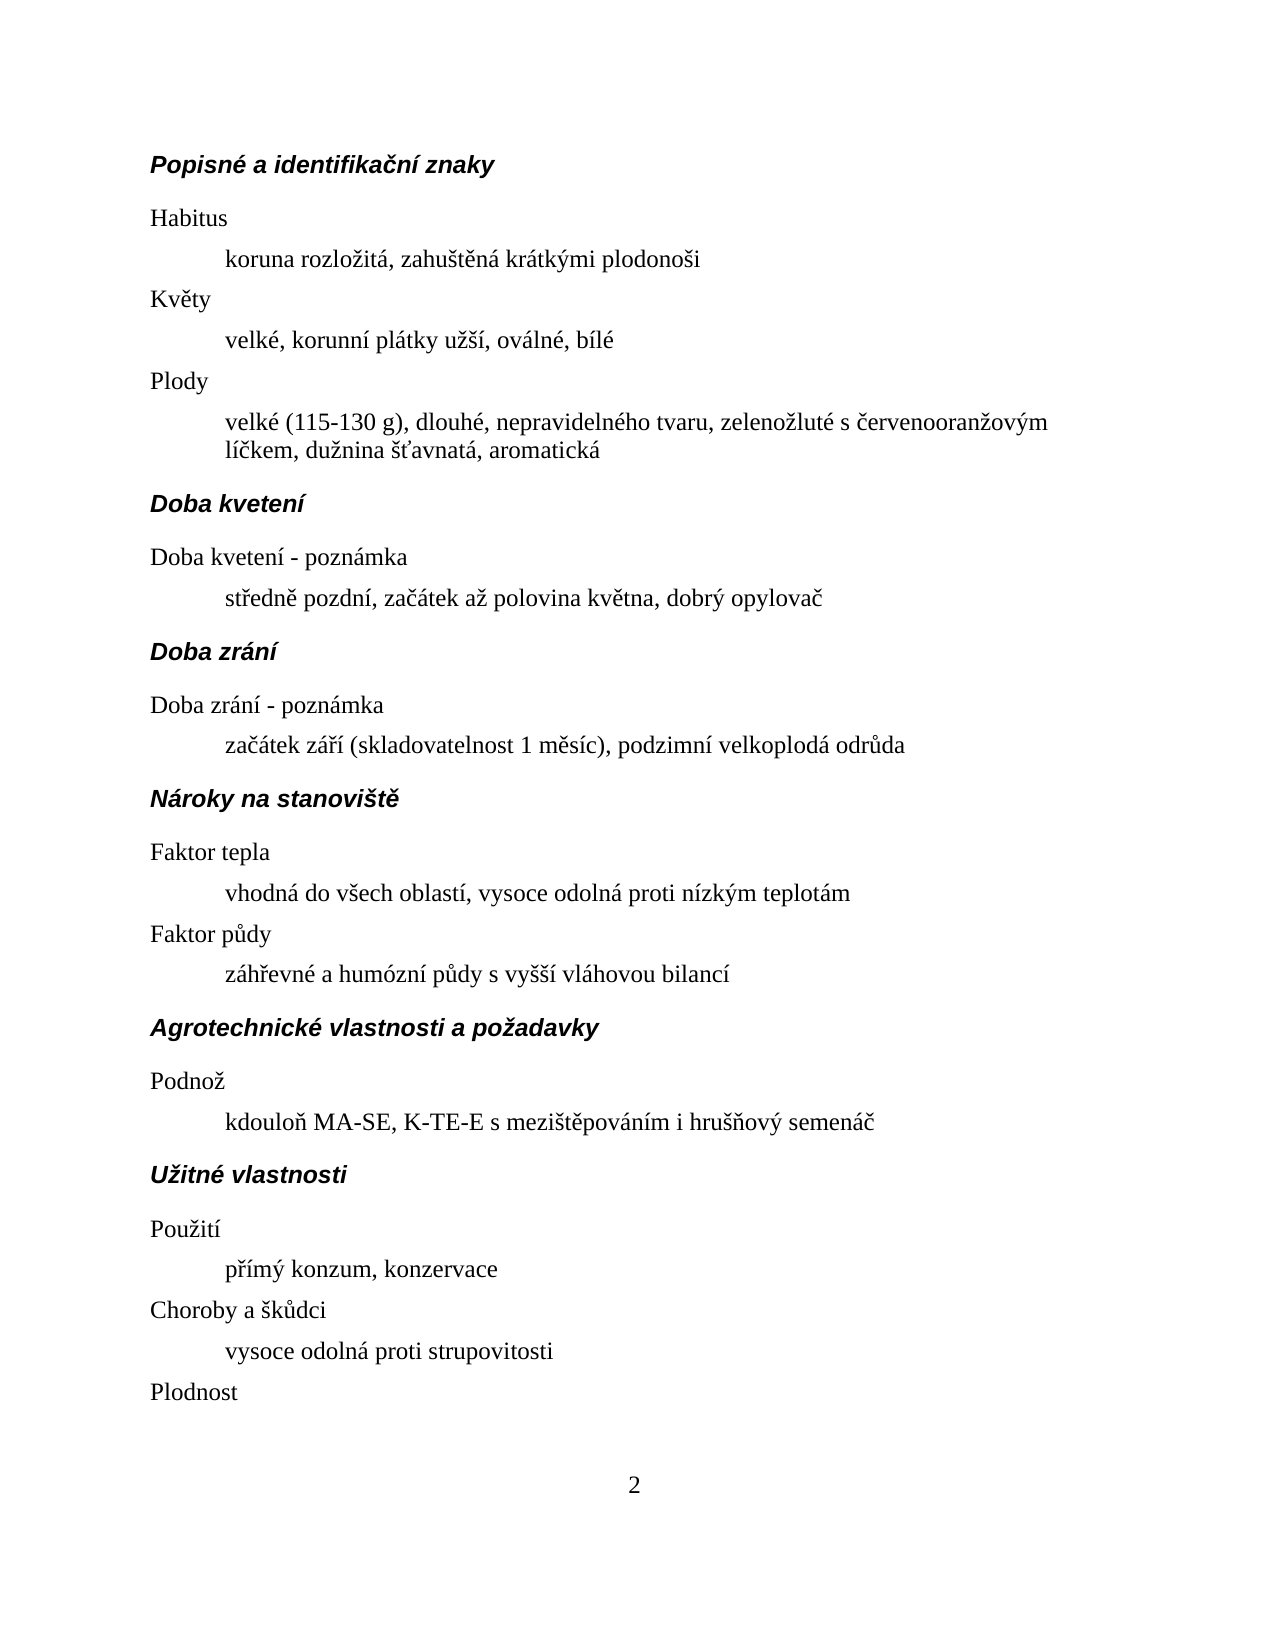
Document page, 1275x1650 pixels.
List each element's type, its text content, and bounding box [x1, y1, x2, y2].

subtitle Popisné a identifikační znaky [150, 150, 1125, 178]
text přímý konzum, konzervace [225, 1254, 1125, 1283]
subtitle Doba zrání [150, 637, 1125, 665]
text Plodnost [150, 1377, 1125, 1405]
text Květy [150, 284, 1125, 313]
text Choroby a škůdci [150, 1295, 1125, 1324]
subtitle Doba kvetení [150, 489, 1125, 518]
text začátek září (skladovatelnost 1 měsíc), podzimní velkoplodá odrůda [225, 730, 1125, 759]
subtitle Užitné vlastnosti [150, 1161, 1125, 1189]
text Doba kvetení - poznámka [150, 542, 1125, 571]
subtitle Agrotechnické vlastnosti a požadavky [150, 1013, 1125, 1042]
text Habitus [150, 203, 1125, 232]
text vysoce odolná proti strupovitosti [225, 1336, 1125, 1364]
text velké, korunní plátky užší, oválné, bílé [225, 325, 1125, 354]
text Plody [150, 366, 1125, 395]
text Použití [150, 1214, 1125, 1242]
subtitle Nároky na stanoviště [150, 784, 1125, 813]
text záhřevné a humózní půdy s vyšší vláhovou bilancí [225, 959, 1125, 988]
text velké (115-130 g), dlouhé, nepravidelného tvaru, zelenožluté s červenooranžovým líčkem, dužnina šťavnatá, aromatická [225, 407, 1125, 464]
text vhodná do všech oblastí, vysoce odolná proti nízkým teplotám [225, 878, 1125, 907]
text Podnož [150, 1066, 1125, 1095]
text Doba zrání - poznámka [150, 690, 1125, 718]
text koruna rozložitá, zahuštěná krátkými plodonoši [225, 244, 1125, 272]
text středně pozdní, začátek až polovina května, dobrý opylovač [225, 583, 1125, 612]
text Faktor půdy [150, 919, 1125, 947]
text Faktor tepla [150, 837, 1125, 866]
text kdouloň MA-SE, K-TE-E s mezištěpováním i hrušňový semenáč [225, 1107, 1125, 1136]
